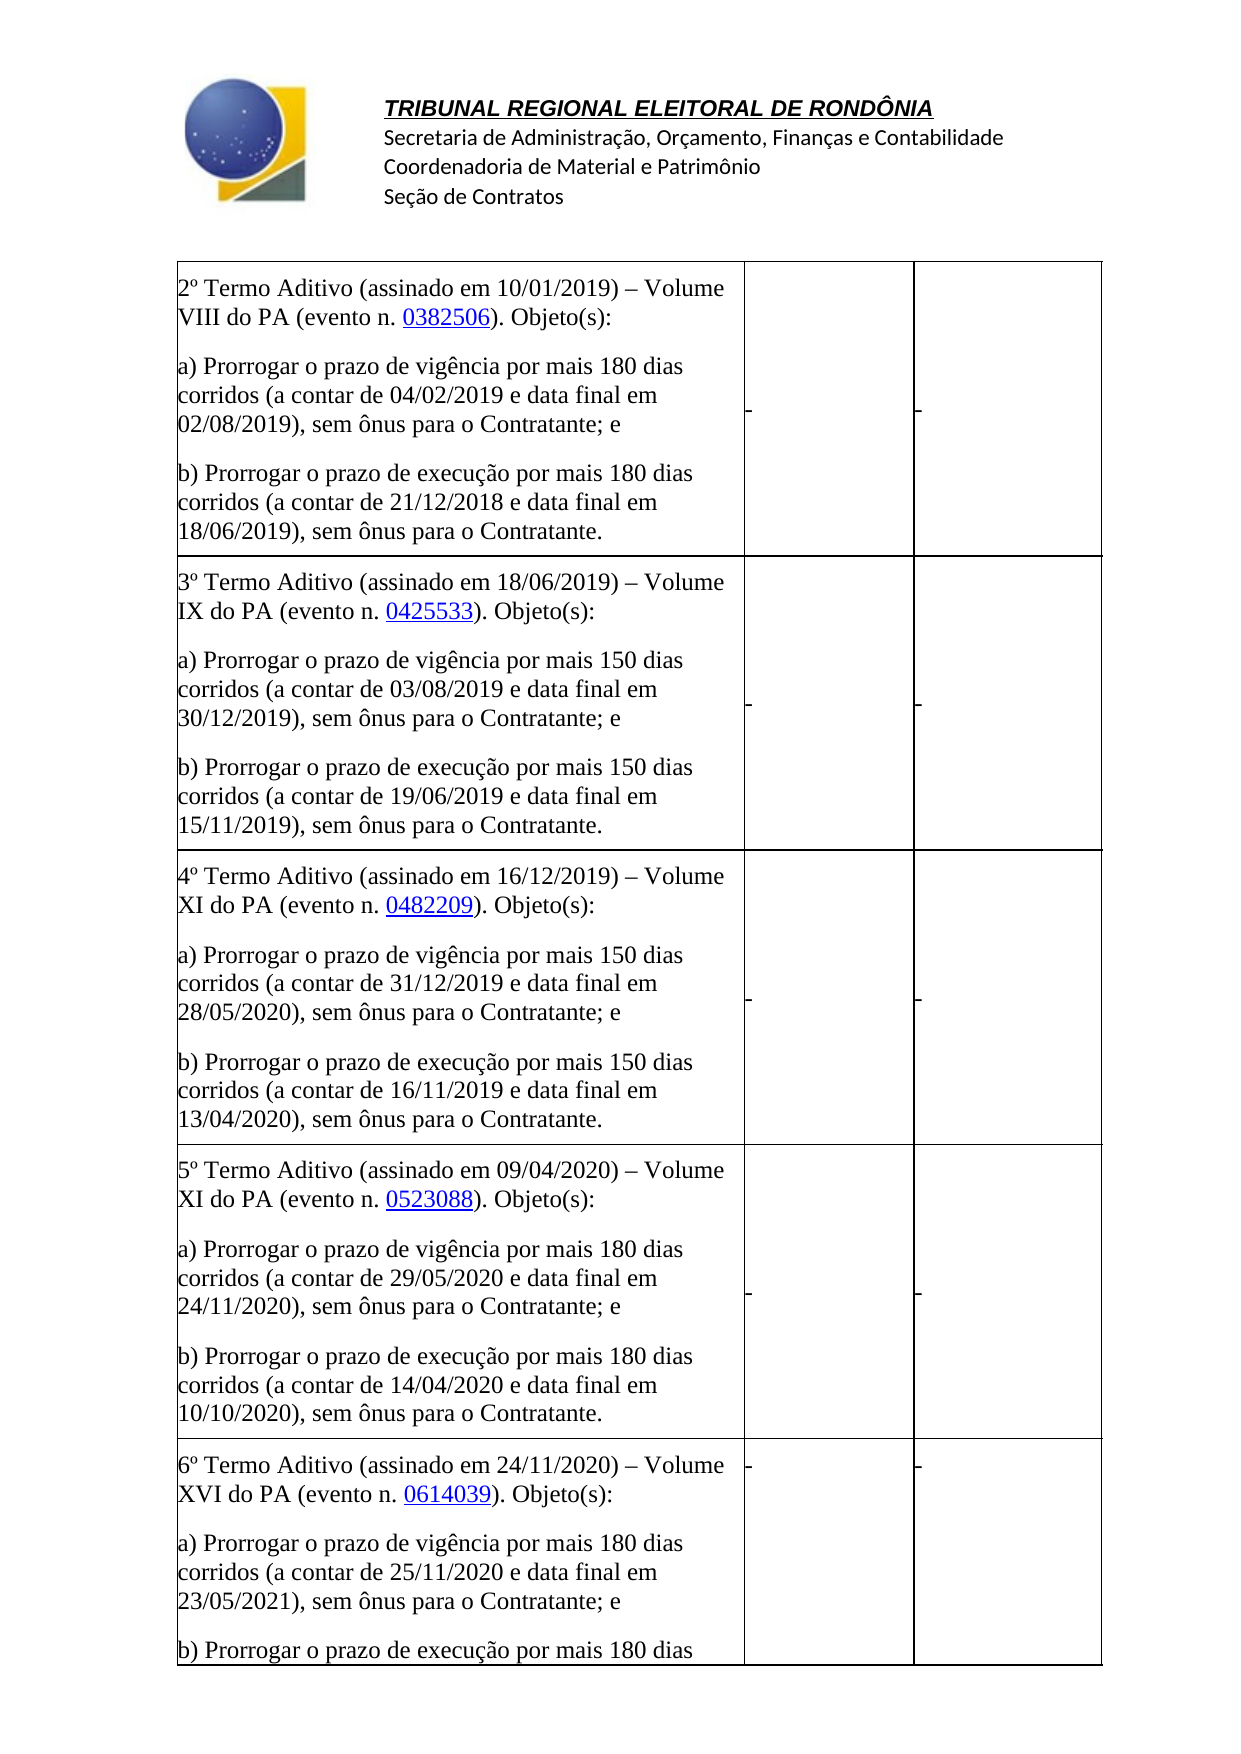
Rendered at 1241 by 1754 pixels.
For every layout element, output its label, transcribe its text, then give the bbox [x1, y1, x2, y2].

table_cell 6º Termo Aditivo (assinado em 24/11/2020) – Volume XVI do PA (evento n. 0614039). Objeto(s): a) Prorrogar o prazo de vigência por mais 180 dias corridos (a contar de 25/11/2020 e data final em 23/05/2021), sem ônus para o Contratante; e b) Prorrogar o prazo de execução por mais 180 dias [178, 1439, 744, 1664]
table_cell - [745, 851, 913, 1143]
table_cell - [745, 557, 913, 849]
table_cell 5º Termo Aditivo (assinado em 09/04/2020) – Volume XI do PA (evento n. 0523088). Objeto(s): a) Prorrogar o prazo de vigência por mais 180 dias corridos (a contar de 29/05/2020 e data final em 24/11/2020), sem ônus para o Contratante; e b) Prorrogar o prazo de execução por mais 180 dias corridos (a contar de 14/04/2020 e data final em 10/10/2020), sem ônus para o Contratante. [178, 1145, 744, 1438]
table_cell 2º Termo Aditivo (assinado em 10/01/2019) – Volume VIII do PA (evento n. 0382506). Objeto(s): a) Prorrogar o prazo de vigência por mais 180 dias corridos (a contar de 04/02/2019 e data final em 02/08/2019), sem ônus para o Contratante; e b) Prorrogar o prazo de execução por mais 180 dias corridos (a contar de 21/12/2018 e data final em 18/06/2019), sem ônus para o Contratante. [178, 262, 744, 555]
table_cell 3º Termo Aditivo (assinado em 18/06/2019) – Volume IX do PA (evento n. 0425533). Objeto(s): a) Prorrogar o prazo de vigência por mais 150 dias corridos (a contar de 03/08/2019 e data final em 30/12/2019), sem ônus para o Contratante; e b) Prorrogar o prazo de execução por mais 150 dias corridos (a contar de 19/06/2019 e data final em 15/11/2019), sem ônus para o Contratante. [178, 557, 744, 849]
table_cell 4º Termo Aditivo (assinado em 16/12/2019) – Volume XI do PA (evento n. 0482209). Objeto(s): a) Prorrogar o prazo de vigência por mais 150 dias corridos (a contar de 31/12/2019 e data final em 28/05/2020), sem ônus para o Contratante; e b) Prorrogar o prazo de execução por mais 150 dias corridos (a contar de 16/11/2019 e data final em 13/04/2020), sem ônus para o Contratante. [178, 851, 744, 1143]
table_cell - [745, 1439, 913, 1664]
table_cell - [745, 1145, 913, 1438]
table_cell - [915, 851, 1101, 1143]
table_cell - [745, 262, 913, 555]
table_cell - [915, 1439, 1101, 1664]
table_cell - [915, 262, 1101, 555]
table_cell - [915, 1145, 1101, 1438]
table_cell - [915, 557, 1101, 849]
